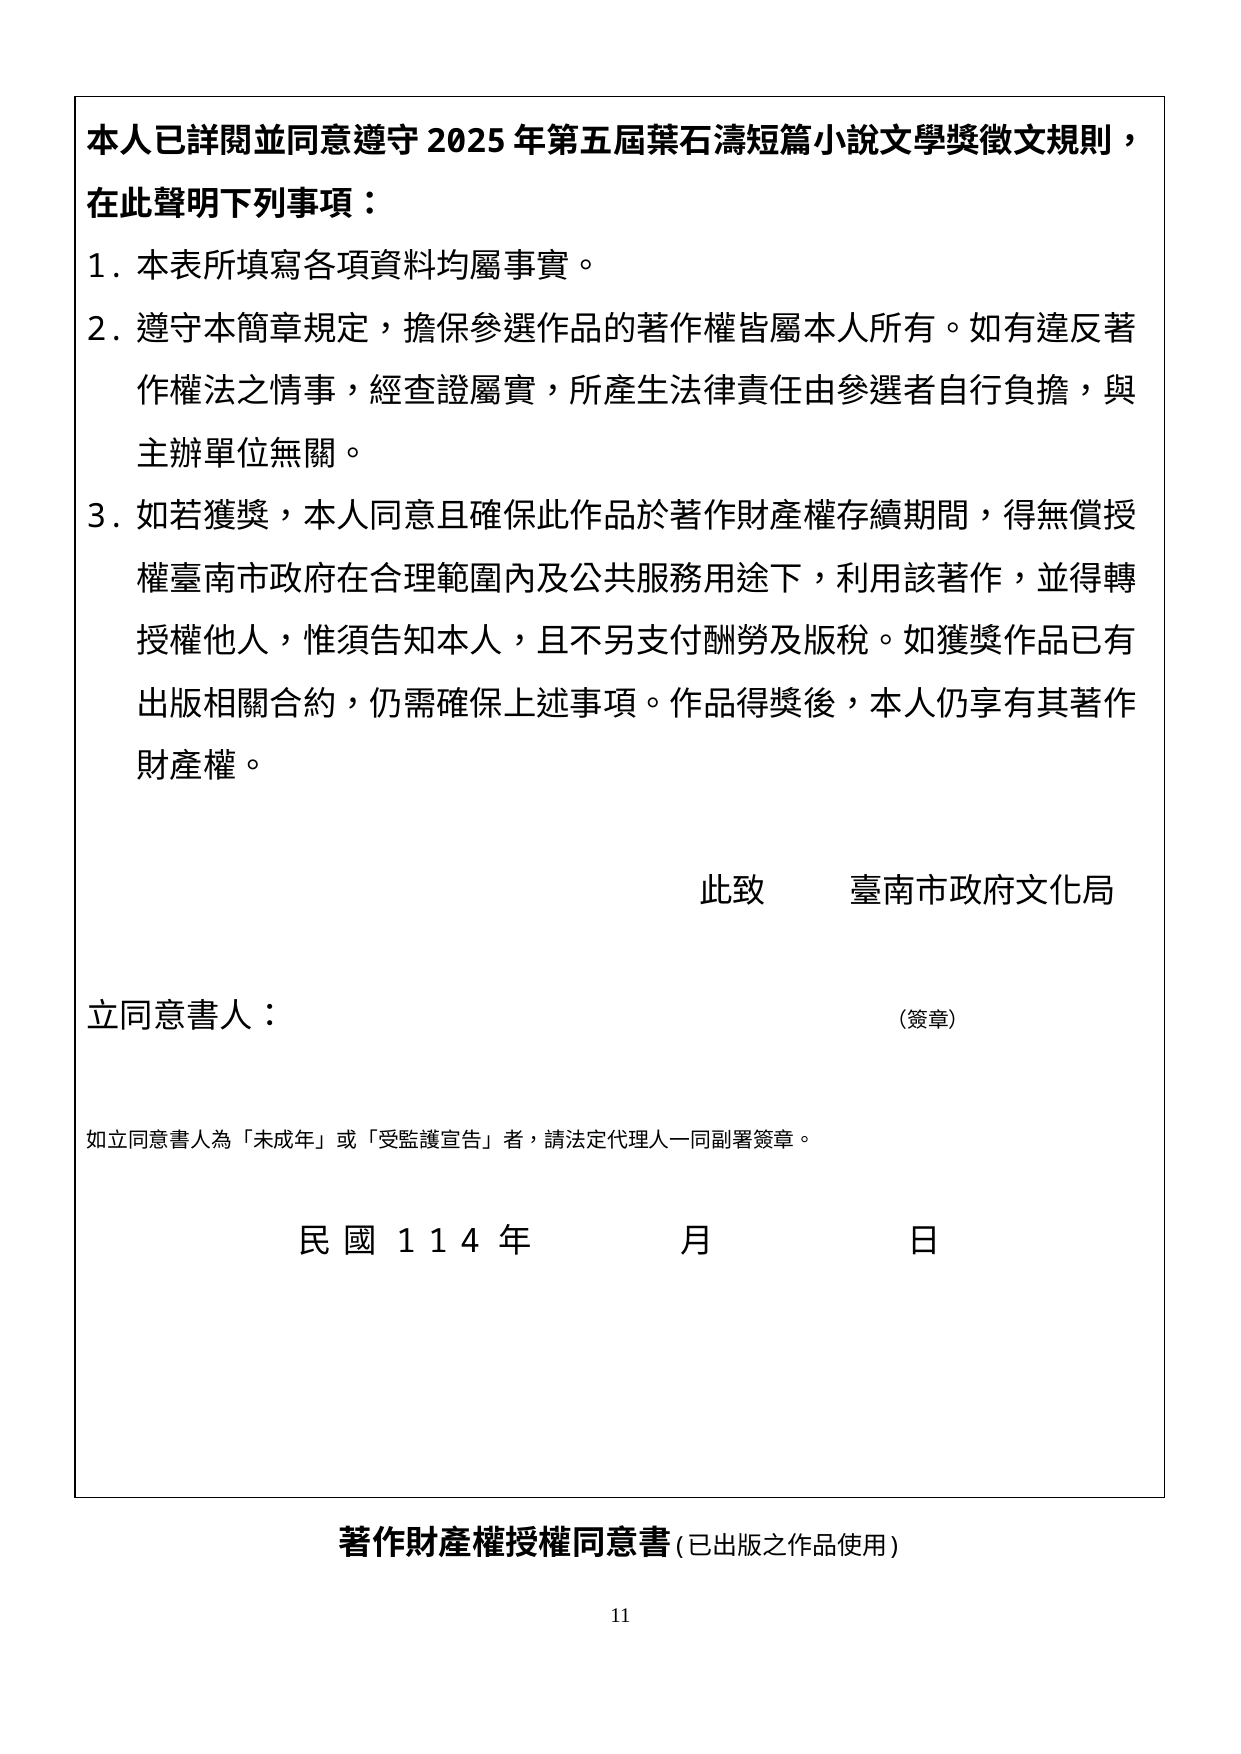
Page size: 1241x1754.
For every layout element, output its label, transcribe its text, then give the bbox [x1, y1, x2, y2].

text 著作財產權授權同意書(已出版之作品使用) [75, 1498, 1165, 1561]
table_header 本人已詳閱並同意遵守2025年第五屆葉石濤短篇小說文學獎徵文規則，在此聲明下列事項： 本表所填寫各項資料均屬事實。 遵守本簡章規定，擔保參選作品的著作權皆屬本人所有。如有違反著作權法之情事，經查證屬實，所產生法律責任由參選者自行負擔，與主辦單位無關。 如若獲獎，本人同意且確保此作品於著作財產權存續期間，得無償授權臺南市政府在合理範圍內及公共服務用途下，利用該著作，並得轉授權他人，惟須告知本人，且不另支付酬勞及版稅。如獲獎作品已有出版相關合約，仍需確保上述事項。作品得獎後，本人仍享有其著作財產權。 此致 臺南市政府文化局 立同意書人： （簽章） 如立同意書人為「未成年」或「受監護宣告」者，請法定代理人一同副署簽章。 民國114年 月 日 [76, 97, 1164, 1497]
